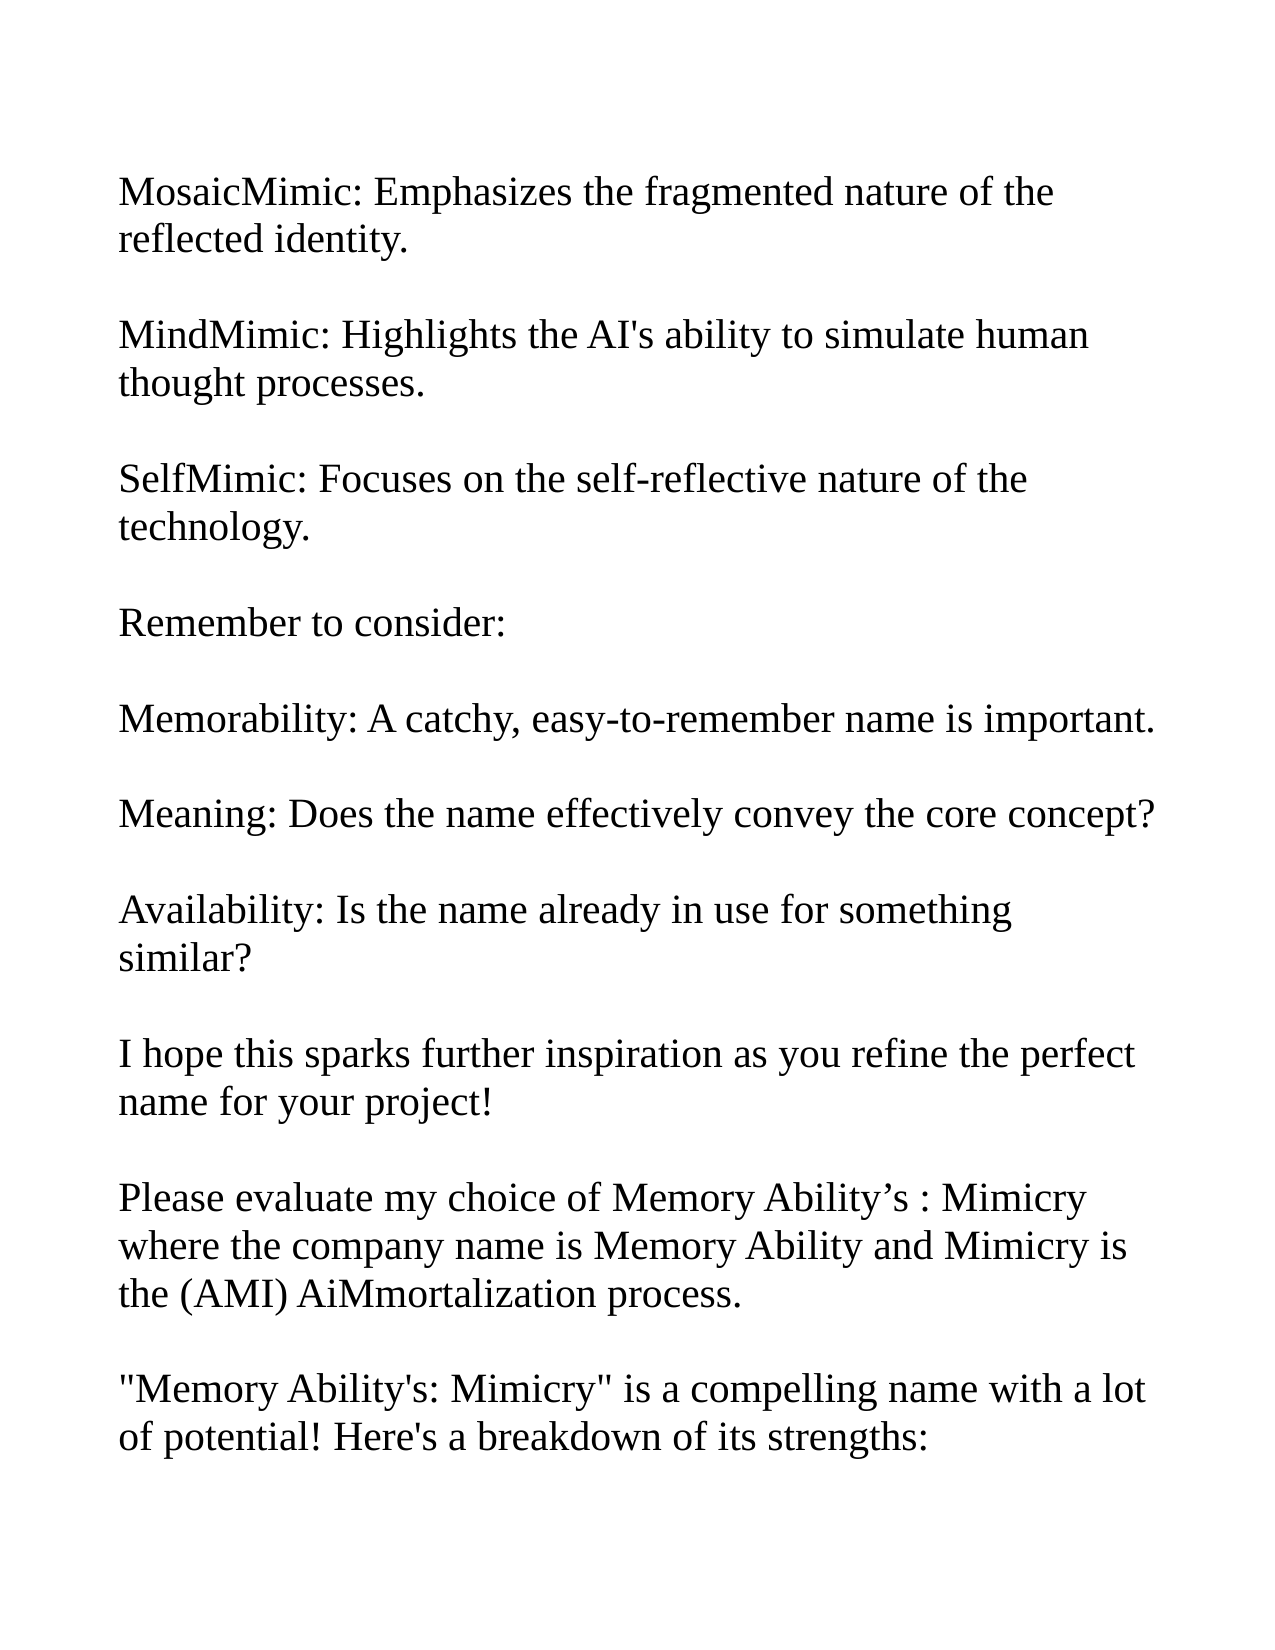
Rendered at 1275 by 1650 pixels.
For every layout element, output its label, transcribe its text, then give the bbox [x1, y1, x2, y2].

text Remember to consider: [118, 597, 1157, 645]
text MindMimic: Highlights the AI's ability to simulate human thought processes. [118, 310, 1157, 406]
text Please evaluate my choice of Memory Ability’s : Mimicry where the company name is Memory Ability and Mimicry is the (AMI) AiMmortalization process. [118, 1172, 1157, 1316]
text I hope this sparks further inspiration as you refine the perfect name for your project! [118, 1028, 1157, 1124]
text Meaning: Does the name effectively convey the core concept? [118, 789, 1157, 837]
text MosaicMimic: Emphasizes the fragmented nature of the reflected identity. [118, 166, 1157, 262]
text Availability: Is the name already in use for something similar? [118, 885, 1157, 981]
text "Memory Ability's: Mimicry" is a compelling name with a lot of potential! Here's a breakdown of its strengths: [118, 1364, 1157, 1460]
text Memorability: A catchy, easy-to-remember name is important. [118, 693, 1157, 741]
text SelfMimic: Focuses on the self-reflective nature of the technology. [118, 453, 1157, 549]
